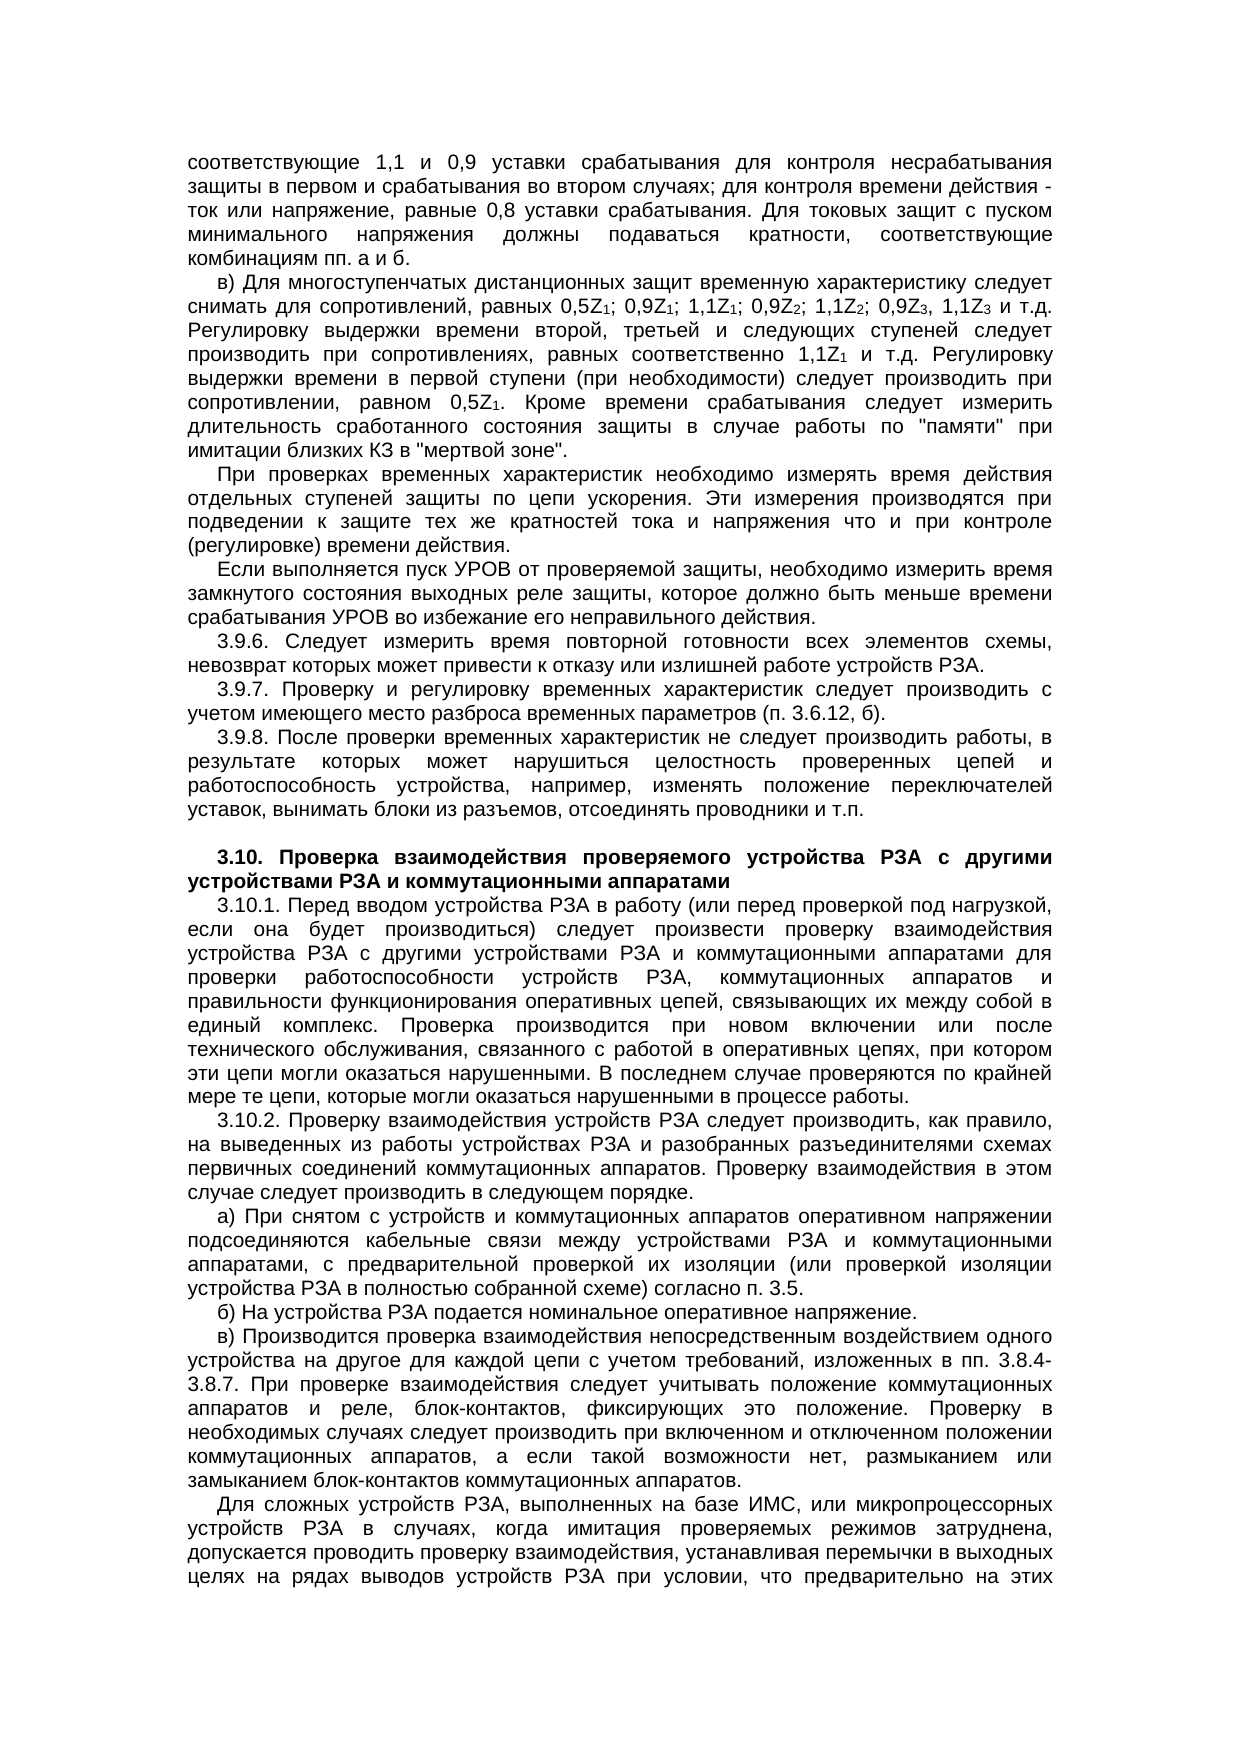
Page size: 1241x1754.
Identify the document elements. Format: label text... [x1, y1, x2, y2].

text Для сложных устройств РЗА, выполненных на базе ИМС, или микропроцессорных устройств РЗА в случаях, когда имитация проверяемых режимов затруднена, допускается проводить проверку взаимодействия, устанавливая перемычки в выходных целях на рядах выводов устройств РЗА при условии, что предварительно на этих [187, 1492, 1053, 1587]
text 3.9.8. После проверки временных характеристик не следует производить работы, в результате которых может нарушиться целостность проверенных цепей и работоспособность устройства, например, изменять положение переключателей уставок, вынимать блоки из разъемов, отсоединять проводники и т.п. [187, 725, 1053, 821]
text При проверках временных характеристик необходимо измерять время действия отдельных ступеней защиты по цепи ускорения. Эти измерения производятся при подведении к защите тех же кратностей тока и напряжения что и при контроле (регулировке) времени действия. [187, 461, 1053, 557]
text 3.10. Проверка взаимодействия проверяемого устройства РЗА с другими устройствами РЗА и коммутационными аппаратами [187, 845, 1053, 893]
text соответствующие 1,1 и 0,9 уставки срабатывания для контроля несрабатывания защиты в первом и срабатывания во втором случаях; для контроля времени действия - ток или напряжение, равные 0,8 уставки срабатывания. Для токовых защит с пуском минимального напряжения должны подаваться кратности, соответствующие комбинациям пп. а и б. [187, 150, 1053, 270]
text Если выполняется пуск УРОВ от проверяемой защиты, необходимо измерить время замкнутого состояния выходных реле защиты, которое должно быть меньше времени срабатывания УРОВ во избежание его неправильного действия. [187, 557, 1053, 629]
text а) При снятом с устройств и коммутационных аппаратов оперативном напряжении подсоединяются кабельные связи между устройствами РЗА и коммутационными аппаратами, с предварительной проверкой их изоляции (или проверкой изоляции устройства РЗА в полностью собранной схеме) согласно п. 3.5. [187, 1204, 1053, 1300]
text 3.10.1. Перед вводом устройства РЗА в работу (или перед проверкой под нагрузкой, если она будет производиться) следует произвести проверку взаимодействия устройства РЗА с другими устройствами РЗА и коммутационными аппаратами для проверки работоспособности устройств РЗА, коммутационных аппаратов и правильности функционирования оперативных цепей, связывающих их между собой в единый комплекс. Проверка производится при новом включении или после технического обслуживания, связанного с работой в оперативных цепях, при котором эти цепи могли оказаться нарушенными. В последнем случае проверяются по крайней мере те цепи, которые могли оказаться нарушенными в процессе работы. [187, 893, 1053, 1108]
text в) Производится проверка взаимодействия непосредственным воздействием одного устройства на другое для каждой цепи с учетом требований, изложенных в пп. 3.8.4-3.8.7. При проверке взаимодействия следует учитывать положение коммутационных аппаратов и реле, блок-контактов, фиксирующих это положение. Проверку в необходимых случаях следует производить при включенном и отключенном положении коммутационных аппаратов, а если такой возможности нет, размыканием или замыканием блок-контактов коммутационных аппаратов. [187, 1324, 1053, 1492]
text б) На устройства РЗА подается номинальное оперативное напряжение. [187, 1300, 1053, 1324]
text 3.10.2. Проверку взаимодействия устройств РЗА следует производить, как правило, на выведенных из работы устройствах РЗА и разобранных разъединителями схемах первичных соединений коммутационных аппаратов. Проверку взаимодействия в этом случае следует производить в следующем порядке. [187, 1108, 1053, 1204]
text в) Для многоступенчатых дистанционных защит временную характеристику следует снимать для сопротивлений, равных 0,5Z1; 0,9Z1; 1,1Z1; 0,9Z2; 1,1Z2; 0,9Z3, 1,1Z3 и т.д. Регулировку выдержки времени второй, третьей и следующих ступеней следует производить при сопротивлениях, равных соответственно 1,1Z1 и т.д. Регулировку выдержки времени в первой ступени (при необходимости) следует производить при сопротивлении, равном 0,5Z1. Кроме времени срабатывания следует измерить длительность сработанного состояния защиты в случае работы по "памяти" при имитации близких КЗ в "мертвой зоне". [187, 270, 1053, 461]
text 3.9.6. Следует измерить время повторной готовности всех элементов схемы, невозврат которых может привести к отказу или излишней работе устройств РЗА. [187, 629, 1053, 677]
text 3.9.7. Проверку и регулировку временных характеристик следует производить с учетом имеющего место разброса временных параметров (п. 3.6.12, б). [187, 677, 1053, 725]
